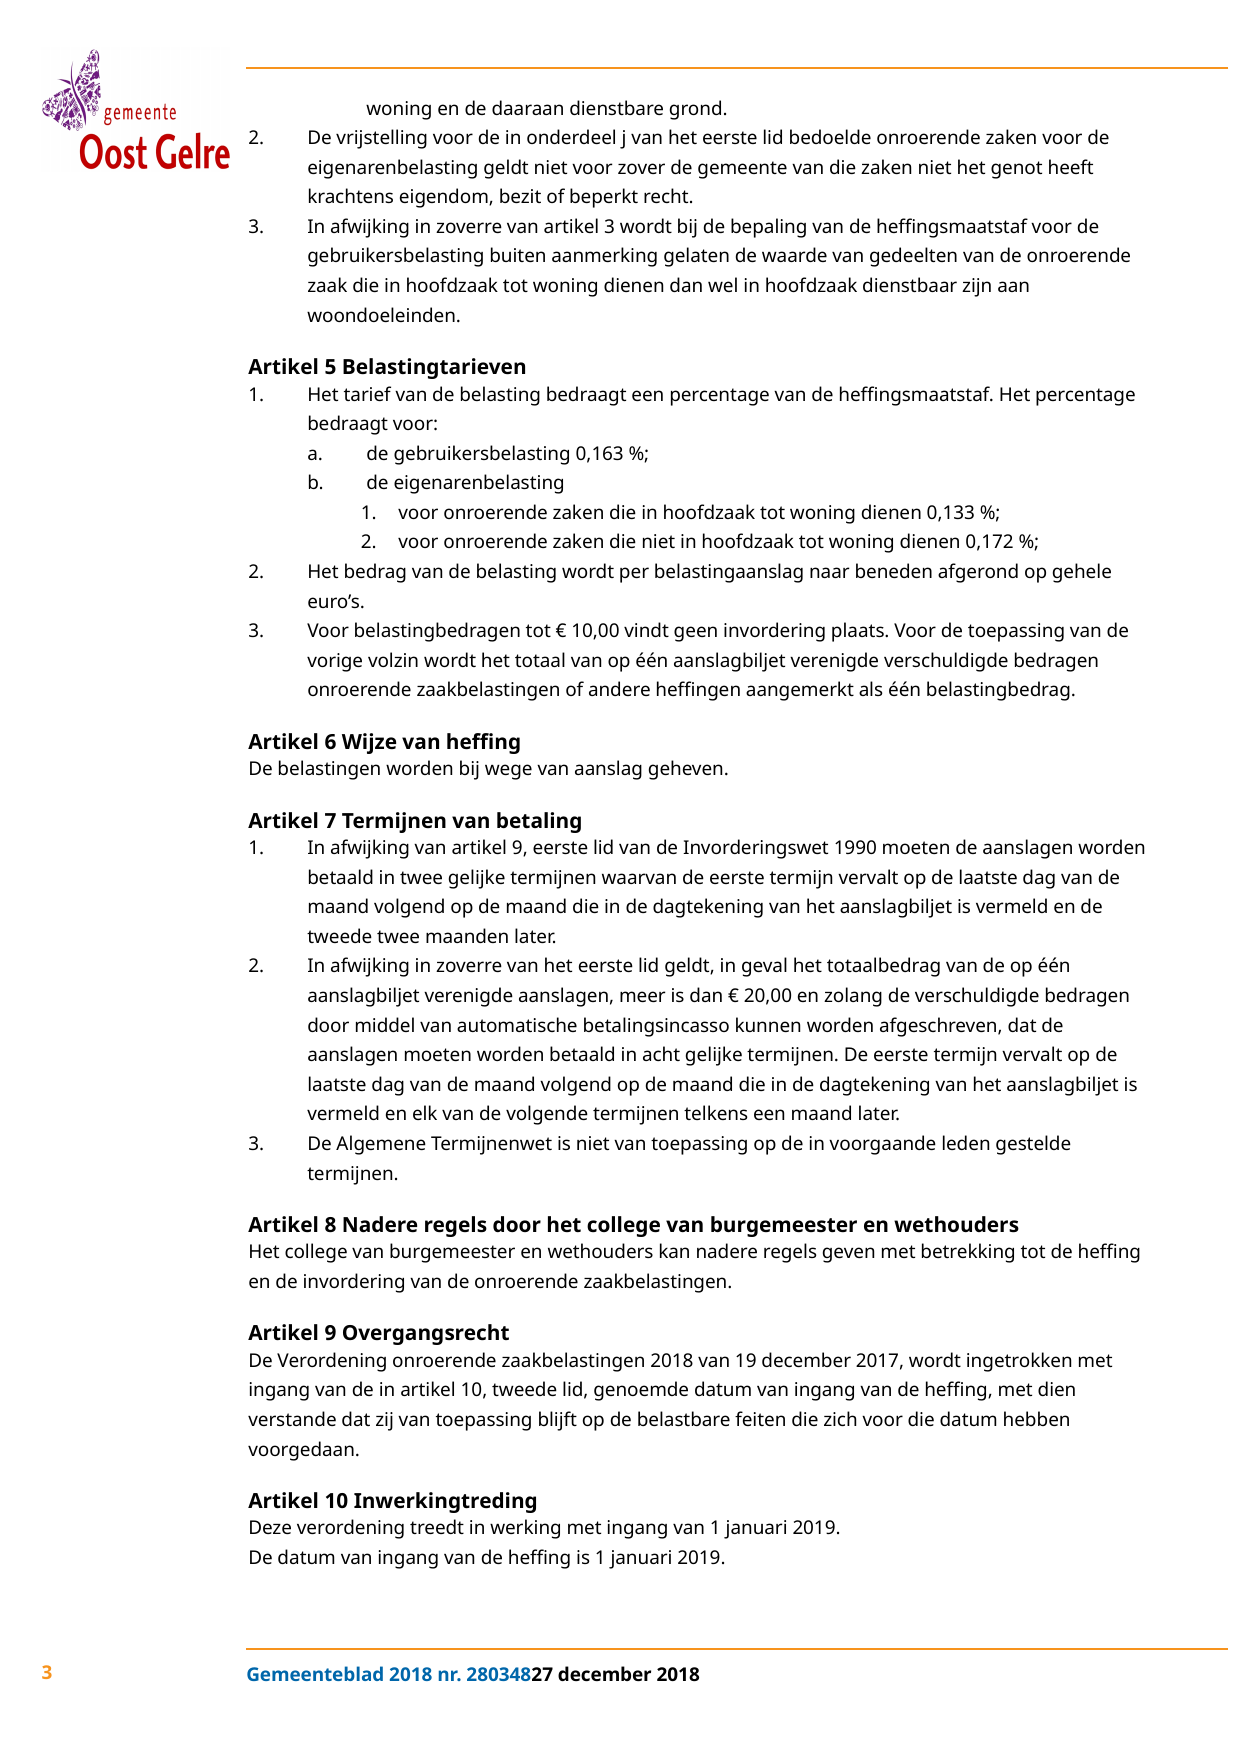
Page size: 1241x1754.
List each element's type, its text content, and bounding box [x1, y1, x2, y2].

text De belastingen worden bij wege van aanslag geheven. [248, 755, 1152, 781]
list woning en de daaraan dienstbare grond. [307, 95, 1152, 121]
list de eigenarenbelasting [307, 469, 1152, 495]
list voor onroerende zaken die in hoofdzaak tot woning dienen 0,133 %; [361, 499, 1152, 525]
list De vrijstelling voor de in onderdeel j van het eerste lid bedoelde onroerende zaken voor de eigenarenbelasting geldt niet voor zover de gemeente van die zaken niet het genot heeft krachtens eigendom, bezit of beperkt recht. [248, 124, 1152, 209]
list de gebruikersbelasting 0,163 %; [307, 440, 1152, 466]
list In afwijking van artikel 9, eerste lid van de Invorderingswet 1990 moeten de aanslagen worden betaald in twee gelijke termijnen waarvan de eerste termijn vervalt op de laatste dag van de maand volgend op de maand die in de dagtekening van het aanslagbiljet is vermeld en de tweede twee maanden later. [248, 834, 1152, 949]
text Het college van burgemeester en wethouders kan nadere regels geven met betrekking tot de heffing en de invordering van de onroerende zaakbelastingen. [248, 1238, 1152, 1294]
list voor onroerende zaken die niet in hoofdzaak tot woning dienen 0,172 %; [361, 529, 1152, 554]
list Voor belastingbedragen tot € 10,00 vindt geen invordering plaats. Voor de toepassing van de vorige volzin wordt het totaal van op één aanslagbiljet verenigde verschuldigde bedragen onroerende zaakbelastingen of andere heffingen aangemerkt als één belastingbedrag. [248, 617, 1152, 702]
list Het tarief van de belasting bedraagt een percentage van de heffingsmaatstaf. Het percentage bedraagt voor: [248, 381, 1152, 436]
text Deze verordening treedt in werking met ingang van 1 januari 2019. [248, 1514, 1152, 1540]
list In afwijking in zoverre van artikel 3 wordt bij de bepaling van de heffingsmaatstaf voor de gebruikersbelasting buiten aanmerking gelaten de waarde van gedeelten van de onroerende zaak die in hoofdzaak tot woning dienen dan wel in hoofdzaak dienstbaar zijn aan woondoeleinden. [248, 213, 1152, 328]
text Artikel 9 Overgangsrecht [248, 1318, 1152, 1347]
text De datum van ingang van de heffing is 1 januari 2019. [248, 1544, 1152, 1570]
list De Algemene Termijnenwet is niet van toepassing op de in voorgaande leden gestelde termijnen. [248, 1130, 1152, 1185]
list In afwijking in zoverre van het eerste lid geldt, in geval het totaalbedrag van de op één aanslagbiljet verenigde aanslagen, meer is dan € 20,00 en zolang de verschuldigde bedragen door middel van automatische betalingsincasso kunnen worden afgeschreven, dat de aanslagen moeten worden betaald in acht gelijke termijnen. De eerste termijn vervalt op de laatste dag van de maand volgend op de maand die in de dagtekening van het aanslagbiljet is vermeld en elk van de volgende termijnen telkens een maand later. [248, 953, 1152, 1126]
text De Verordening onroerende zaakbelastingen 2018 van 19 december 2017, wordt ingetrokken met ingang van de in artikel 10, tweede lid, genoemde datum van ingang van de heffing, met dien verstande dat zij van toepassing blijft op de belastbare feiten die zich voor die datum hebben voorgedaan. [248, 1347, 1152, 1461]
text Artikel 10 Inwerkingtreding [248, 1486, 1152, 1514]
text Artikel 8 Nadere regels door het college van burgemeester en wethouders [248, 1210, 1152, 1238]
text Artikel 6 Wijze van heffing [248, 727, 1152, 755]
text Artikel 7 Termijnen van betaling [248, 806, 1152, 834]
text Artikel 5 Belastingtarieven [248, 352, 1152, 381]
list Het bedrag van de belasting wordt per belastingaanslag naar beneden afgerond op gehele euro’s. [248, 558, 1152, 613]
picture [41, 47, 231, 172]
